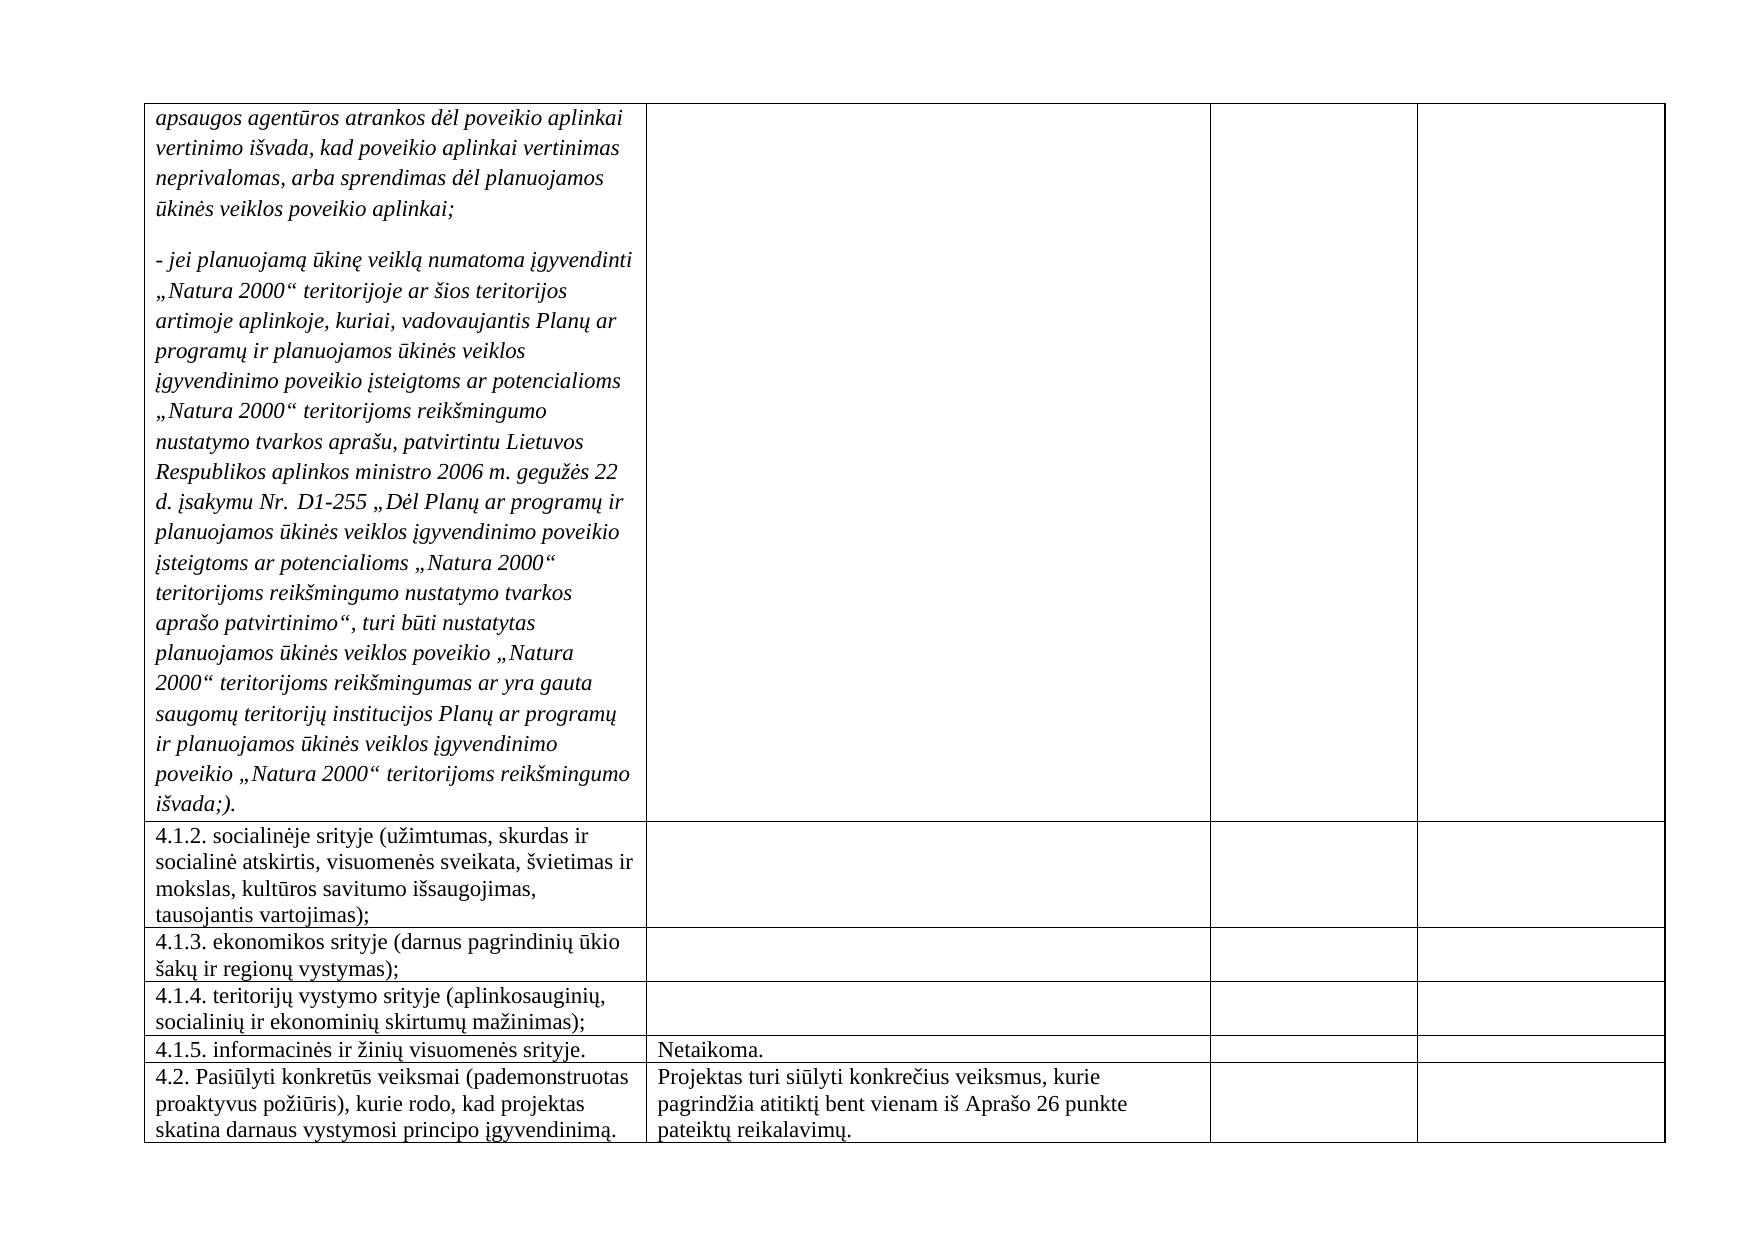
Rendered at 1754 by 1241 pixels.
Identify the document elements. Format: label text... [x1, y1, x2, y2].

table_cell [1211, 982, 1417, 1035]
table_cell 4.1.5. informacinės ir žinių visuomenės srityje. [145, 1036, 646, 1062]
table_cell [647, 928, 1210, 981]
table_cell 4.2. Pasiūlyti konkretūs veiksmai (pademonstruotas proaktyvus požiūris), kurie rodo, kad projektas skatina darnaus vystymosi principo įgyvendinimą. [145, 1063, 646, 1142]
table_cell [1211, 104, 1417, 821]
table_cell Projektas turi siūlyti konkrečius veiksmus, kurie pagrindžia atitiktį bent vienam iš Aprašo 26 punkte pateiktų reikalavimų. [647, 1063, 1210, 1142]
table_cell [1418, 822, 1664, 927]
table_cell [1211, 1063, 1417, 1142]
table_cell Netaikoma. [647, 1036, 1210, 1062]
table_cell [1418, 1063, 1664, 1142]
table_cell [1211, 928, 1417, 981]
table_cell [647, 982, 1210, 1035]
table_cell apsaugos agentūros atrankos dėl poveikio aplinkai vertinimo išvada, kad poveikio aplinkai vertinimas neprivalomas, arba sprendimas dėl planuojamos ūkinės veiklos poveikio aplinkai; - jei planuojamą ūkinę veiklą numatoma įgyvendinti „Natura 2000“ teritorijoje ar šios teritorijos artimoje aplinkoje, kuriai, vadovaujantis Planų ar programų ir planuojamos ūkinės veiklos įgyvendinimo poveikio įsteigtoms ar potencialioms „Natura 2000“ teritorijoms reikšmingumo nustatymo tvarkos aprašu, patvirtintu Lietuvos Respublikos aplinkos ministro 2006 m. gegužės 22 d. įsakymu Nr. D1-255 „Dėl Planų ar programų ir planuojamos ūkinės veiklos įgyvendinimo poveikio įsteigtoms ar potencialioms „Natura 2000“ teritorijoms reikšmingumo nustatymo tvarkos aprašo patvirtinimo“, turi būti nustatytas planuojamos ūkinės veiklos poveikio „Natura 2000“ teritorijoms reikšmingumas ar yra gauta saugomų teritorijų institucijos Planų ar programų ir planuojamos ūkinės veiklos įgyvendinimo poveikio „Natura 2000“ teritorijoms reikšmingumo išvada;). [145, 104, 646, 821]
table_cell [647, 822, 1210, 927]
table_cell [1211, 1036, 1417, 1062]
table_cell [1418, 1036, 1664, 1062]
table_cell 4.1.3. ekonomikos srityje (darnus pagrindinių ūkio šakų ir regionų vystymas); [145, 928, 646, 981]
table_cell [1418, 928, 1664, 981]
table_cell [647, 104, 1210, 821]
table_cell [1418, 982, 1664, 1035]
table_cell 4.1.4. teritorijų vystymo srityje (aplinkosauginių, socialinių ir ekonominių skirtumų mažinimas); [145, 982, 646, 1035]
table_cell [1418, 104, 1664, 821]
table_cell 4.1.2. socialinėje srityje (užimtumas, skurdas ir socialinė atskirtis, visuomenės sveikata, švietimas ir mokslas, kultūros savitumo išsaugojimas, tausojantis vartojimas); [145, 822, 646, 927]
table_cell [1211, 822, 1417, 927]
